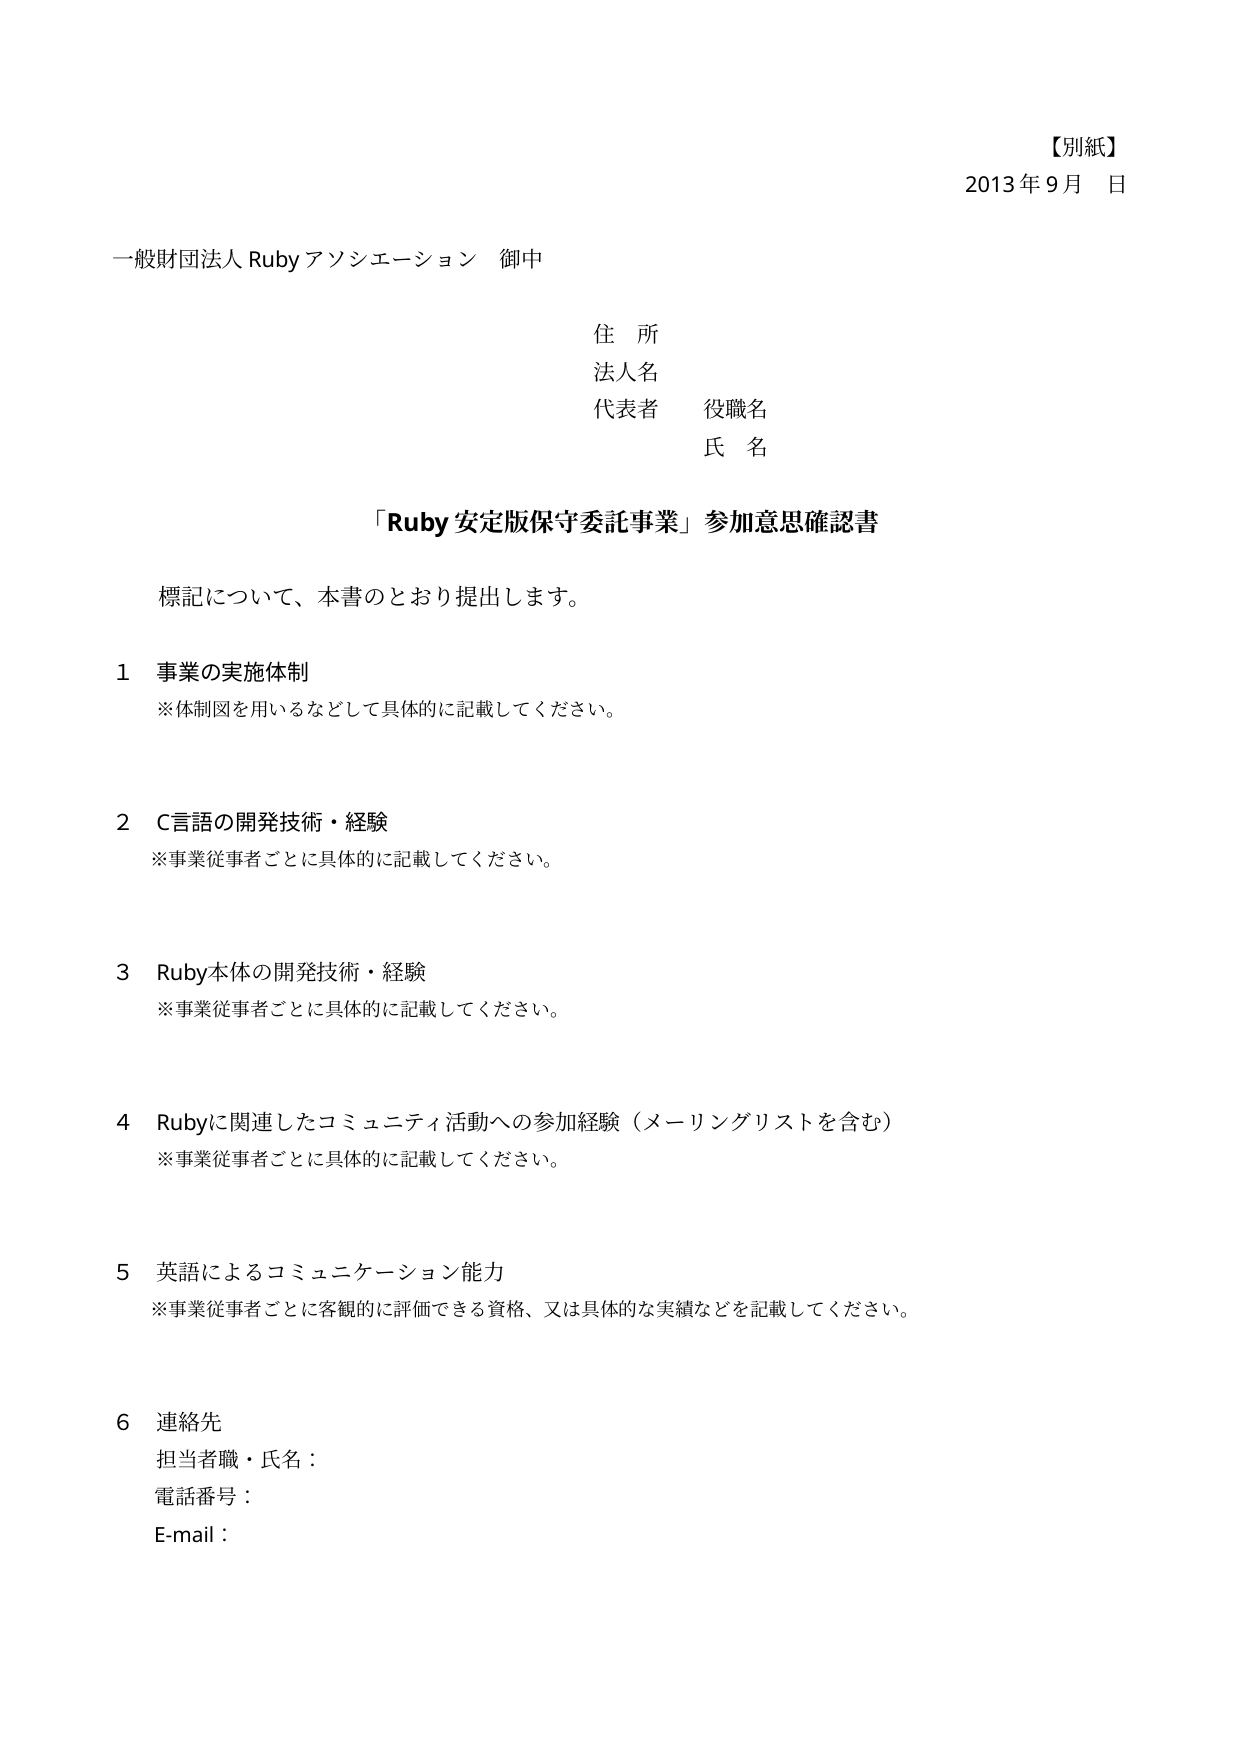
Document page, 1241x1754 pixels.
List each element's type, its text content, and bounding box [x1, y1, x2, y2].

text ４ Rubyに関連したコミュニティ活動への参加経験（メーリングリストを含む） [112, 1102, 1128, 1139]
text 一般財団法人Rubyアソシエーション 御中 [112, 239, 1128, 277]
text 担当者職・氏名： [112, 1439, 1128, 1477]
text ※事業従事者ごとに客観的に評価できる資格、又は具体的な実績などを記載してください。 [112, 1289, 1128, 1327]
text 「Ruby安定版保守委託事業」参加意思確認書 [112, 502, 1128, 539]
text 住 所 [112, 314, 1128, 352]
text 電話番号： [112, 1477, 1128, 1514]
text 【別紙】 [112, 127, 1128, 164]
text 氏 名 [112, 427, 1128, 464]
text ※体制図を用いるなどして具体的に記載してください。 [112, 689, 1128, 727]
text E-mail： [112, 1514, 1128, 1552]
text 法人名 [112, 352, 1128, 389]
text ６ 連絡先 [112, 1402, 1128, 1439]
text ２ C言語の開発技術・経験 [112, 802, 1128, 839]
text ５ 英語によるコミュニケーション能力 [112, 1252, 1128, 1289]
text ３ Ruby本体の開発技術・経験 [112, 952, 1128, 989]
text １ 事業の実施体制 [112, 652, 1128, 689]
text ※事業従事者ごとに具体的に記載してください。 [112, 839, 1128, 877]
text 2013年9月 日 [112, 164, 1128, 202]
text 標記について、本書のとおり提出します。 [112, 577, 1128, 614]
text ※事業従事者ごとに具体的に記載してください。 [112, 1139, 1128, 1177]
text 代表者 役職名 [112, 389, 1128, 427]
text ※事業従事者ごとに具体的に記載してください。 [112, 989, 1128, 1027]
